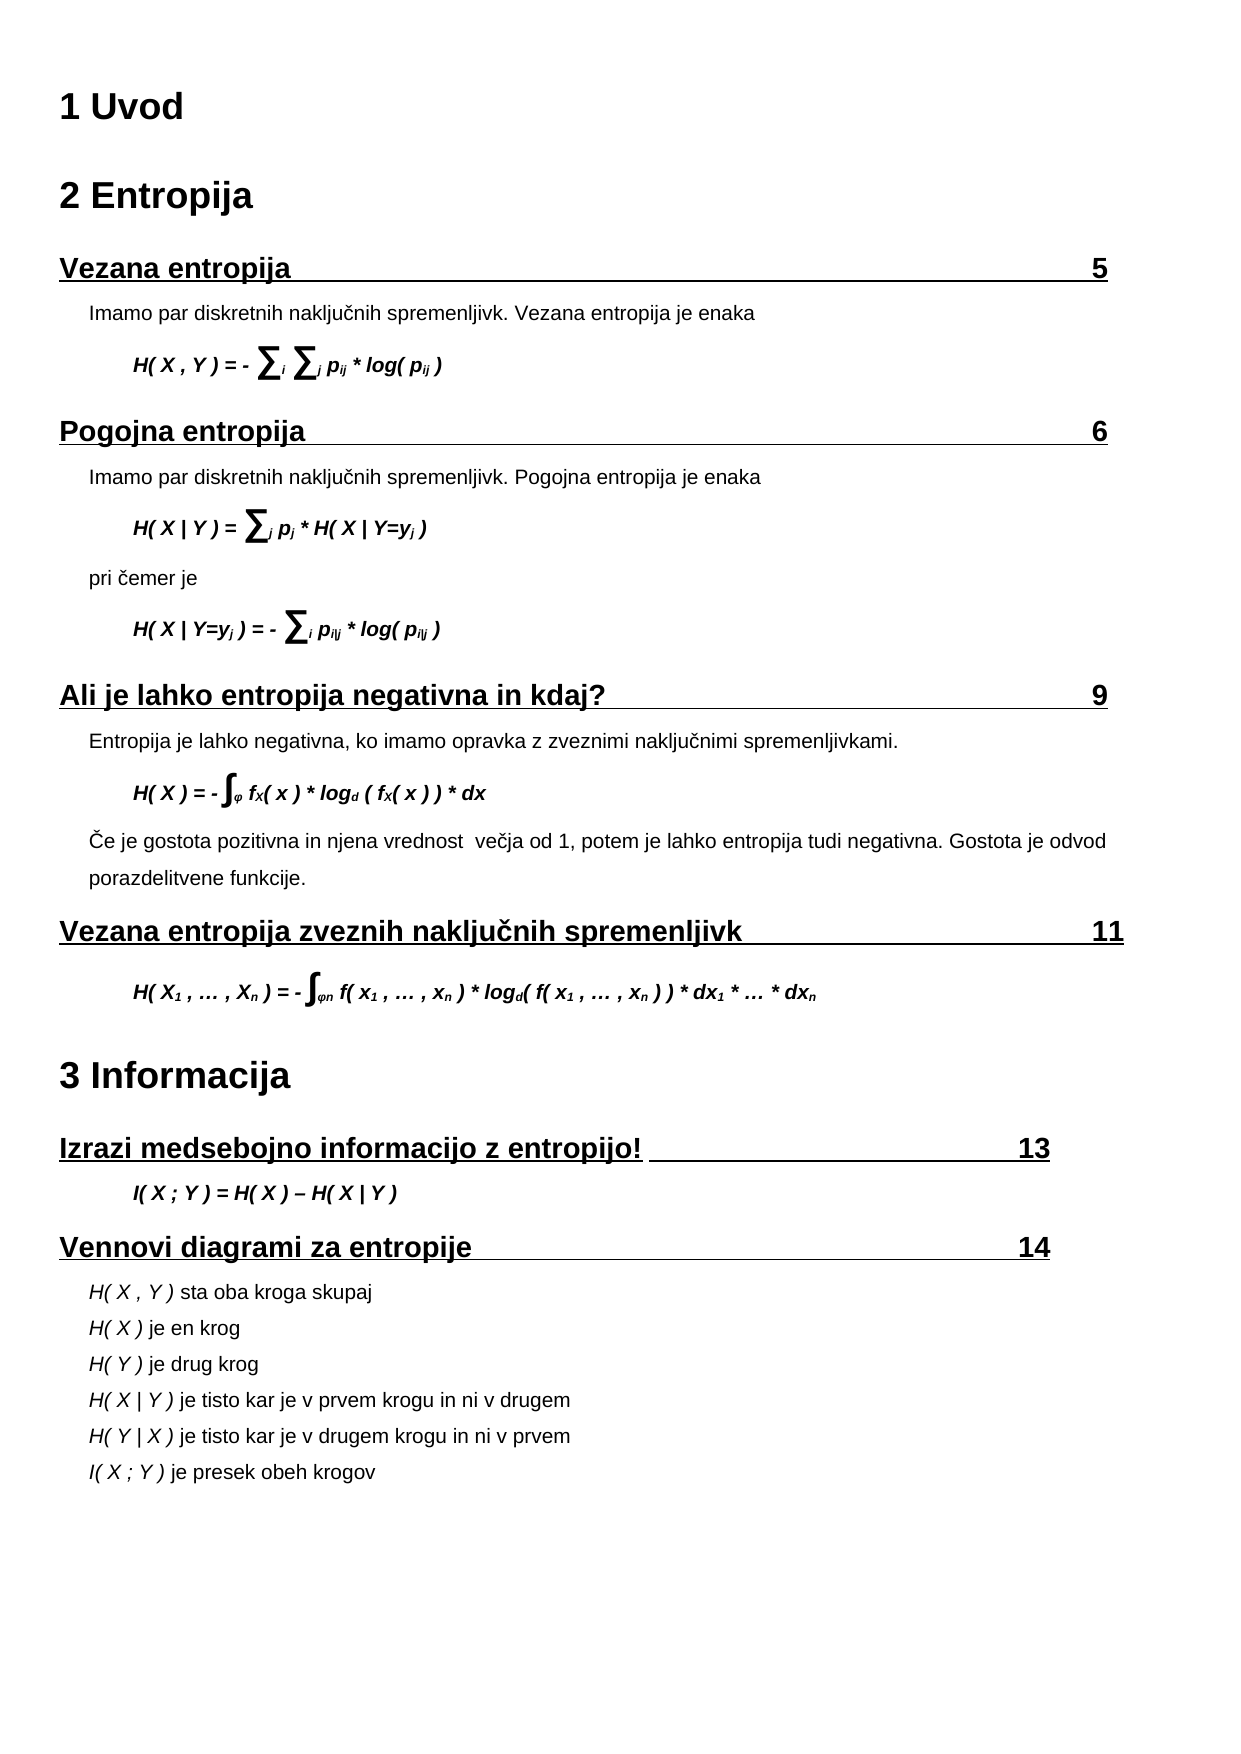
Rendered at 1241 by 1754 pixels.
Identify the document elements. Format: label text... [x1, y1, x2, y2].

text Imamo par diskretnih naključnih spremenljivk. Pogojna entropija je enaka [89, 465, 1181, 489]
subtitle Vennovi diagrami za entropije 14 [59, 1230, 1181, 1263]
text I( X ; Y ) = H( X ) – H( X | Y ) [133, 1181, 1181, 1205]
text H( X1 , … , Xn ) = - ∫φn f( x1 , … , xn ) * logd( f( x1 , … , xn ) ) * dx1 * … * dxn [133, 964, 1181, 1007]
text H( X ) = - ∫φ fX( x ) * logd ( fX( x ) ) * dx [133, 765, 1181, 808]
text Če je gostota pozitivna in njena vrednost večja od 1, potem je lahko entropija tudi negativna. Gostota je odvod porazdelitvene funkcije. [89, 829, 1181, 889]
text H( Y ) je drug krog [89, 1352, 1181, 1376]
subtitle Vezana entropija 5 [59, 251, 1181, 284]
text H( X ) je en krog [89, 1316, 1181, 1340]
text H( Y | X ) je tisto kar je v drugem krogu in ni v prvem [89, 1424, 1181, 1448]
text H( X , Y ) = - ∑i ∑j pij * log( pij ) [133, 337, 1181, 380]
subtitle Izrazi medsebojno informacijo z entropijo! 13 [59, 1131, 1181, 1164]
text H( X | Y=yj ) = - ∑i pi|j * log( pi|j ) [133, 601, 1181, 644]
text H( X | Y ) = ∑j pj * H( X | Y=yj ) [133, 501, 1181, 544]
subtitle 3 Informacija [59, 1054, 1181, 1097]
subtitle 1 Uvod [59, 84, 1181, 127]
subtitle Ali je lahko entropija negativna in kdaj? 9 [59, 678, 1181, 712]
text H( X | Y ) je tisto kar je v prvem krogu in ni v drugem [89, 1388, 1181, 1412]
subtitle Vezana entropija zveznih naključnih spremenljivk 11 [59, 914, 1181, 947]
text pri čemer je [89, 565, 1181, 589]
subtitle Pogojna entropija 6 [59, 414, 1181, 448]
text I( X ; Y ) je presek obeh krogov [89, 1460, 1181, 1484]
text Entropija je lahko negativna, ko imamo opravka z zveznimi naključnimi spremenljivkami. [89, 729, 1181, 753]
text H( X , Y ) sta oba kroga skupaj [89, 1280, 1181, 1304]
text Imamo par diskretnih naključnih spremenljivk. Vezana entropija je enaka [89, 301, 1181, 325]
subtitle 2 Entropija [59, 174, 1181, 217]
